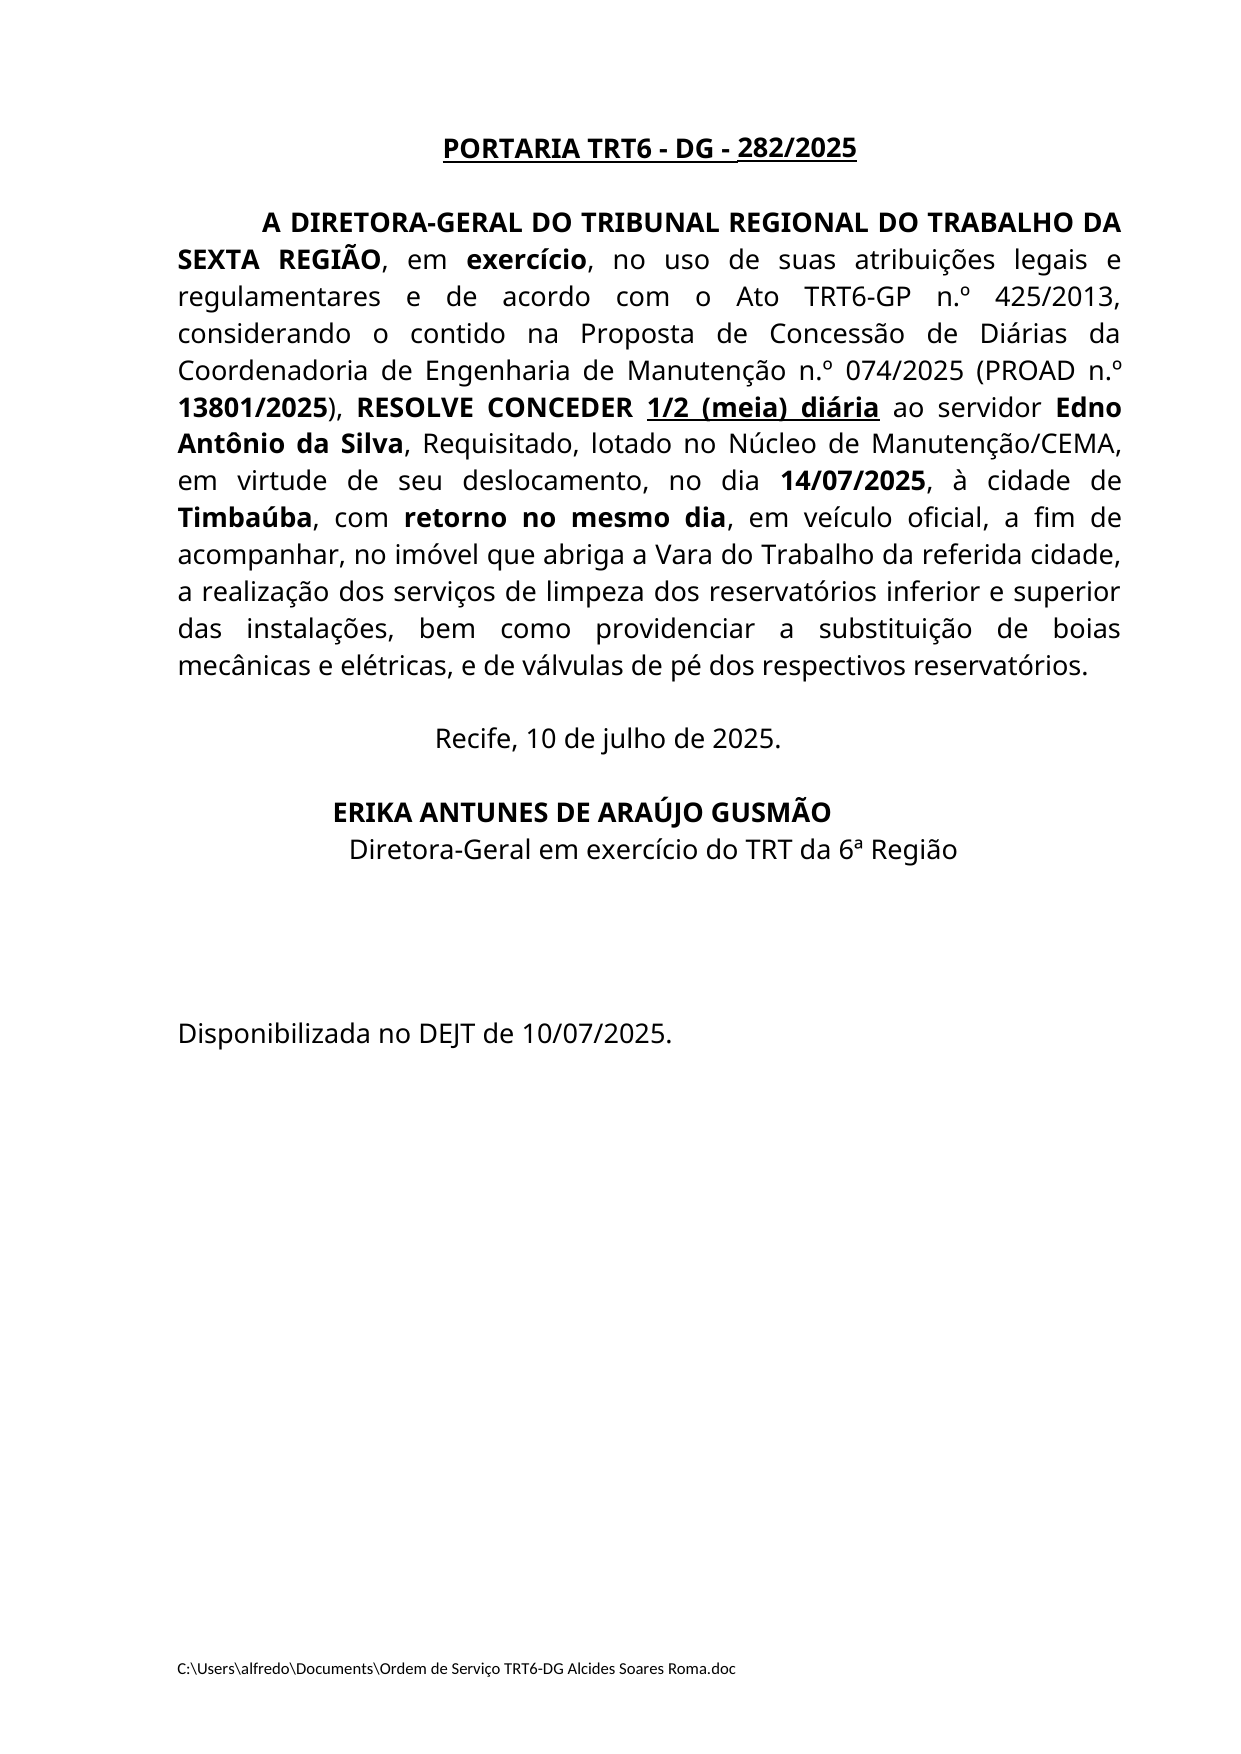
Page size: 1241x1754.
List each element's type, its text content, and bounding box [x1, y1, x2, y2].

text Disponibilizada no DEJT de 10/07/2025. [177, 1015, 1122, 1052]
text A DIRETORA-GERAL DO TRIBUNAL REGIONAL DO TRABALHO DA SEXTA REGIÃO, em exercício, no uso de suas atribuições legais e regulamentares e de acordo com o Ato TRT6-GP n.º 425/2013, considerando o contido na Proposta de Concessão de Diárias da Coordenadoria de Engenharia de Manutenção n.º 074/2025 (PROAD n.º 13801/2025), RESOLVE CONCEDER 1/2 (meia) diária ao servidor Edno Antônio da Silva, Requisitado, lotado no Núcleo de Manutenção/CEMA, em virtude de seu deslocamento, no dia 14/07/2025, à cidade de Timbaúba, com retorno no mesmo dia, em veículo oficial, a fim de acompanhar, no imóvel que abriga a Vara do Trabalho da referida cidade, a realização dos serviços de limpeza dos reservatórios inferior e superior das instalações, bem como providenciar a substituição de boias mecânicas e elétricas, e de válvulas de pé dos respectivos reservatórios. [177, 204, 1122, 683]
text PORTARIA TRT6 - DG - 282/2025 [177, 129, 1122, 167]
text Diretora-Geral em exercício do TRT da 6ª Região [177, 831, 1122, 867]
text ERIKA ANTUNES DE ARAÚJO GUSMÃO [177, 794, 1122, 831]
text Recife, 10 de julho de 2025. [177, 720, 1122, 757]
